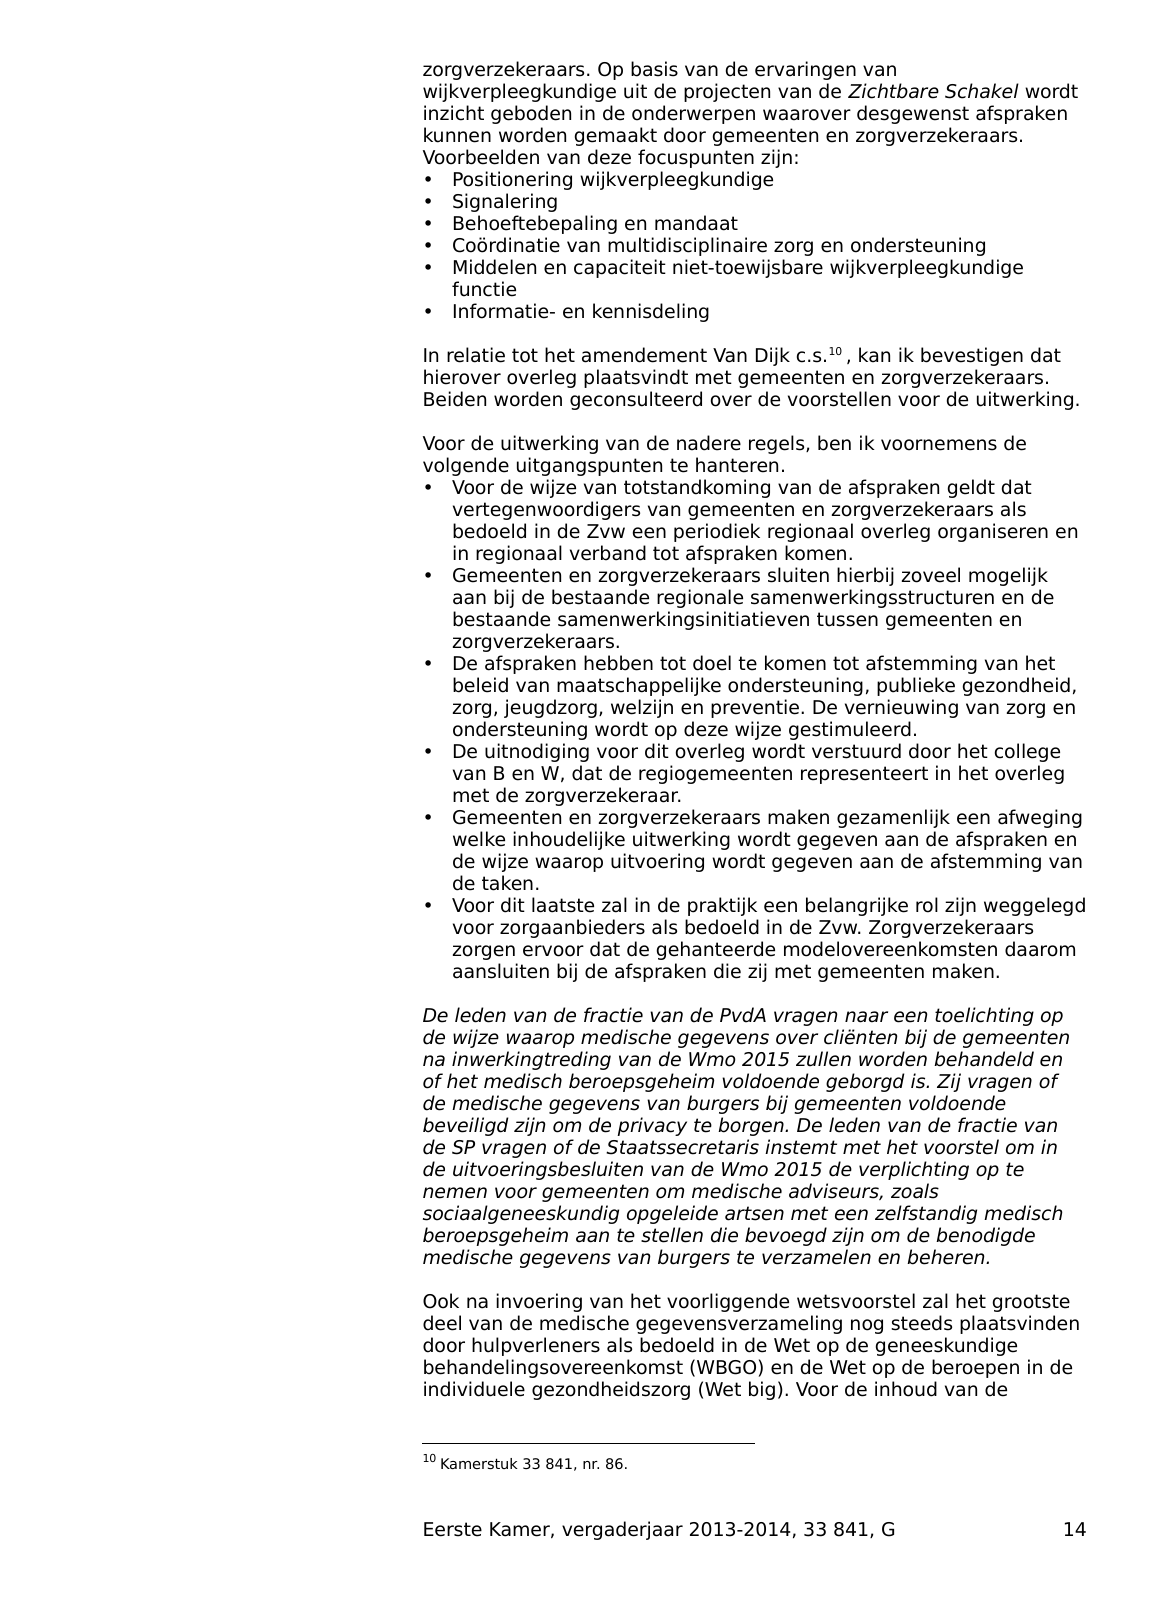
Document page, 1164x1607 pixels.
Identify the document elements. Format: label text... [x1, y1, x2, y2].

text • Middelen en capaciteit niet-toewijsbare wijkverpleegkundige functie [422, 257, 1087, 301]
text Voor de uitwerking van de nadere regels, ben ik voornemens de volgende uitgangspunten te hanteren. [422, 433, 1087, 477]
text • Signalering [422, 191, 1087, 213]
text • Gemeenten en zorgverzekeraars sluiten hierbij zoveel mogelijk aan bij de bestaande regionale samenwerkingsstructuren en de bestaande samenwerkingsinitiatieven tussen gemeenten en zorgverzekeraars. [422, 565, 1087, 653]
text • Voor dit laatste zal in de praktijk een belangrijke rol zijn weggelegd voor zorgaanbieders als bedoeld in de Zvw. Zorgverzekeraars zorgen ervoor dat de gehanteerde modelovereenkomsten daarom aansluiten bij de afspraken die zij met gemeenten maken. [422, 895, 1087, 983]
text • Positionering wijkverpleegkundige [422, 169, 1087, 191]
text Kamerstuk 33 841, nr. 86. [422, 1452, 1087, 1474]
text • Coördinatie van multidisciplinaire zorg en ondersteuning [422, 235, 1087, 257]
text • De afspraken hebben tot doel te komen tot afstemming van het beleid van maatschappelijke ondersteuning, publieke gezondheid, zorg, jeugdzorg, welzijn en preventie. De vernieuwing van zorg en ondersteuning wordt op deze wijze gestimuleerd. [422, 653, 1087, 741]
text De leden van de fractie van de PvdA vragen naar een toelichting op de wijze waarop medische gegevens over cliënten bij de gemeenten na inwerkingtreding van de Wmo 2015 zullen worden behandeld en of het medisch beroepsgeheim voldoende geborgd is. Zij vragen of de medische gegevens van burgers bij gemeenten voldoende beveiligd zijn om de privacy te borgen. De leden van de fractie van de SP vragen of de Staatssecretaris instemt met het voorstel om in de uitvoeringsbesluiten van de Wmo 2015 de verplichting op te nemen voor gemeenten om medische adviseurs, zoals sociaalgeneeskundig opgeleide artsen met een zelfstandig medisch beroepsgeheim aan te stellen die bevoegd zijn om de benodigde medische gegevens van burgers te verzamelen en beheren. [422, 1005, 1087, 1268]
text Ook na invoering van het voorliggende wetsvoorstel zal het grootste deel van de medische gegevensverzameling nog steeds plaatsvinden door hulpverleners als bedoeld in de Wet op de geneeskundige behandelingsovereenkomst (WBGO) en de Wet op de beroepen in de individuele gezondheidszorg (Wet big). Voor de inhoud van de [422, 1291, 1087, 1401]
text • Behoeftebepaling en mandaat [422, 213, 1087, 235]
text In relatie tot het amendement Van Dijk c.s., kan ik bevestigen dat hierover overleg plaatsvindt met gemeenten en zorgverzekeraars. Beiden worden geconsulteerd over de voorstellen voor de uitwerking. [422, 345, 1087, 411]
text • De uitnodiging voor dit overleg wordt verstuurd door het college van B en W, dat de regiogemeenten representeert in het overleg met de zorgverzekeraar. [422, 741, 1087, 807]
text • Gemeenten en zorgverzekeraars maken gezamenlijk een afweging welke inhoudelijke uitwerking wordt gegeven aan de afspraken en de wijze waarop uitvoering wordt gegeven aan de afstemming van de taken. [422, 807, 1087, 895]
text • Voor de wijze van totstandkoming van de afspraken geldt dat vertegenwoordigers van gemeenten en zorgverzekeraars als bedoeld in de Zvw een periodiek regionaal overleg organiseren en in regionaal verband tot afspraken komen. [422, 477, 1087, 565]
text zorgverzekeraars. Op basis van de ervaringen van wijkverpleegkundige uit de projecten van de Zichtbare Schakel wordt inzicht geboden in de onderwerpen waarover desgewenst afspraken kunnen worden gemaakt door gemeenten en zorgverzekeraars. Voorbeelden van deze focuspunten zijn: [422, 59, 1087, 169]
text • Informatie- en kennisdeling [422, 301, 1087, 323]
